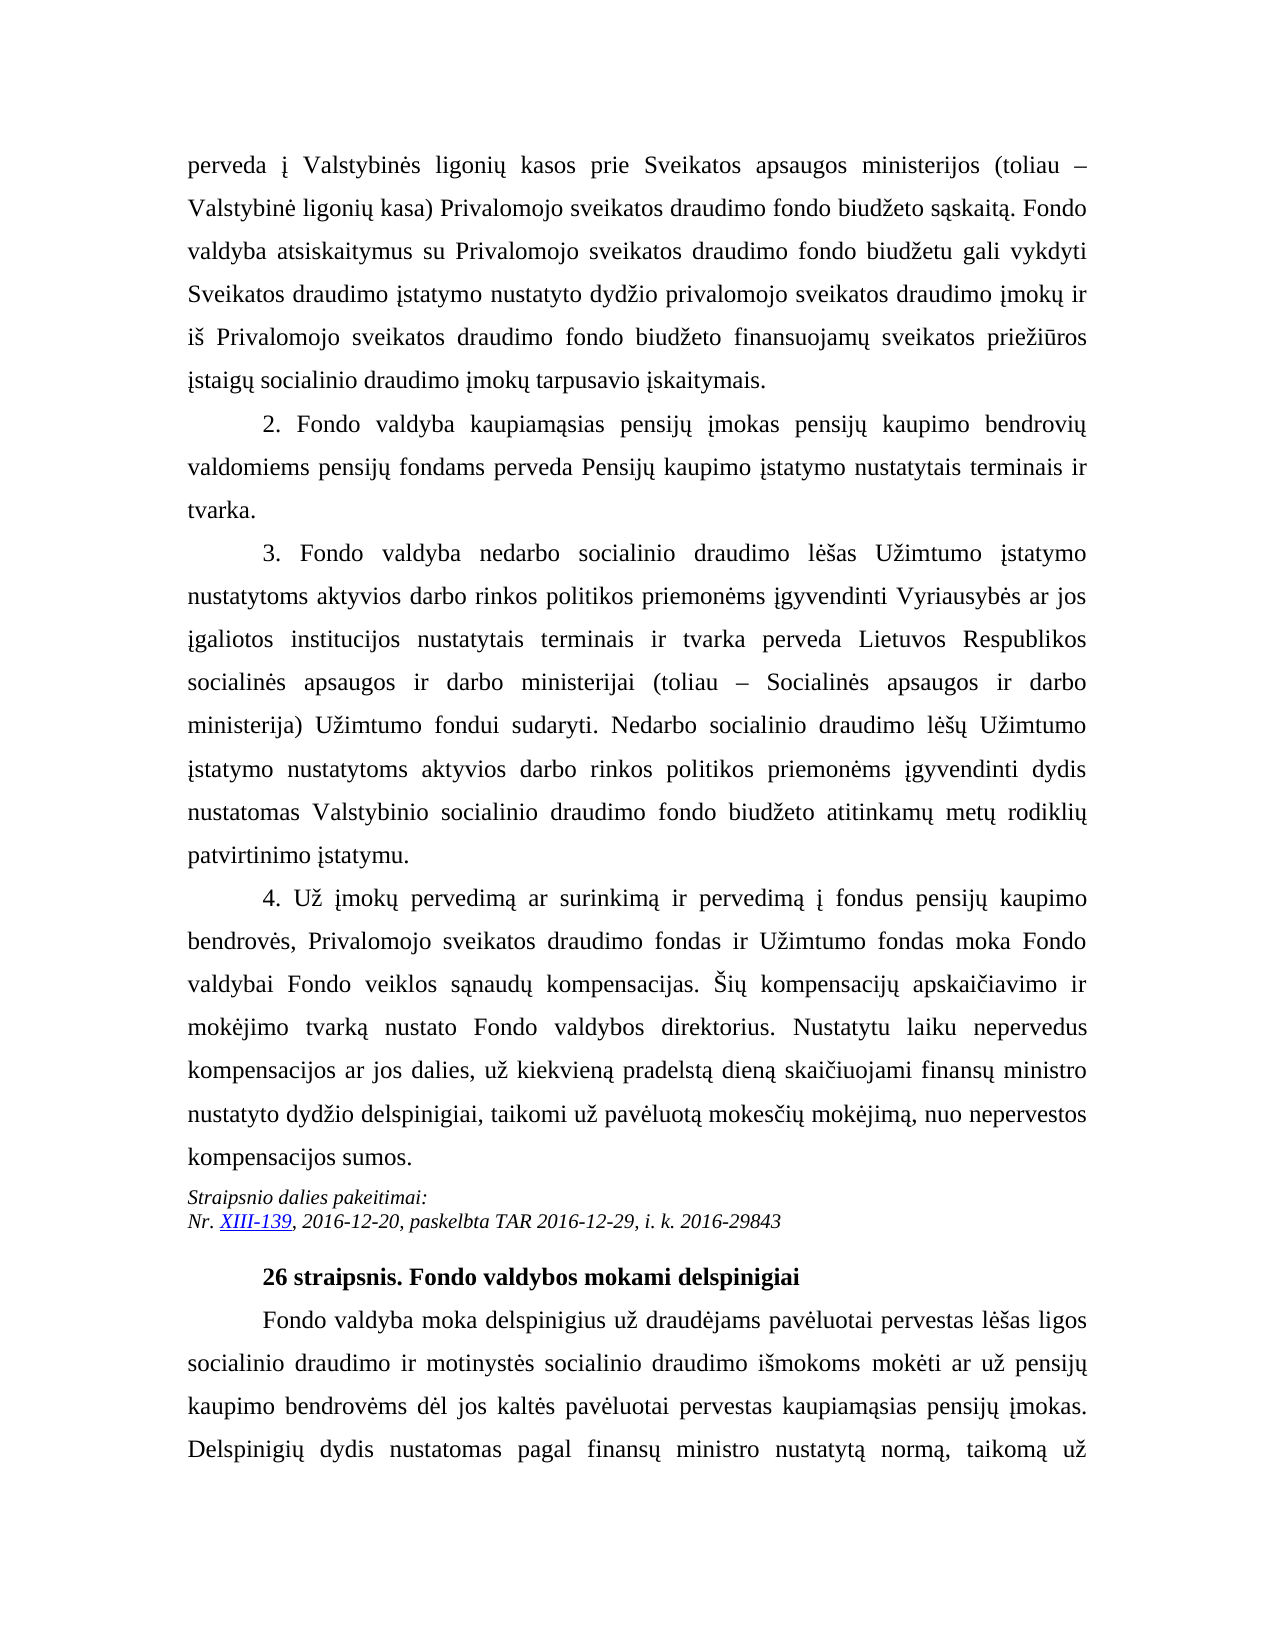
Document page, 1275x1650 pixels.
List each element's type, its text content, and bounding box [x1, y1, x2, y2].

text perveda į Valstybinės ligonių kasos prie Sveikatos apsaugos ministerijos (toliau – Valstybinė ligonių kasa) Privalomojo sveikatos draudimo fondo biudžeto sąskaitą. Fondo valdyba atsiskaitymus su Privalomojo sveikatos draudimo fondo biudžetu gali vykdyti Sveikatos draudimo įstatymo nustatyto dydžio privalomojo sveikatos draudimo įmokų ir iš Privalomojo sveikatos draudimo fondo biudžeto finansuojamų sveikatos priežiūros įstaigų socialinio draudimo įmokų tarpusavio įskaitymais. [187, 150, 1087, 394]
text 26 straipsnis. Fondo valdybos mokami delspinigiai [187, 1262, 1087, 1291]
text 4. Už įmokų pervedimą ar surinkimą ir pervedimą į fondus pensijų kaupimo bendrovės, Privalomojo sveikatos draudimo fondas ir Užimtumo fondas moka Fondo valdybai Fondo veiklos sąnaudų kompensacijas. Šių kompensacijų apskaičiavimo ir mokėjimo tvarką nustato Fondo valdybos direktorius. Nustatytu laiku nepervedus kompensacijos ar jos dalies, už kiekvieną pradelstą dieną skaičiuojami finansų ministro nustatyto dydžio delspinigiai, taikomi už pavėluotą mokesčių mokėjimą, nuo nepervestos kompensacijos sumos. [187, 883, 1087, 1171]
text 3. Fondo valdyba nedarbo socialinio draudimo lėšas Užimtumo įstatymo nustatytoms aktyvios darbo rinkos politikos priemonėms įgyvendinti Vyriausybės ar jos įgaliotos institucijos nustatytais terminais ir tvarka perveda Lietuvos Respublikos socialinės apsaugos ir darbo ministerijai (toliau – Socialinės apsaugos ir darbo ministerija) Užimtumo fondui sudaryti. Nedarbo socialinio draudimo lėšų Užimtumo įstatymo nustatytoms aktyvios darbo rinkos politikos priemonėms įgyvendinti dydis nustatomas Valstybinio socialinio draudimo fondo biudžeto atitinkamų metų rodiklių patvirtinimo įstatymu. [187, 538, 1087, 869]
text Straipsnio dalies pakeitimai: [187, 1185, 1087, 1209]
text Fondo valdyba moka delspinigius už draudėjams pavėluotai pervestas lėšas ligos socialinio draudimo ir motinystės socialinio draudimo išmokoms mokėti ar už pensijų kaupimo bendrovėms dėl jos kaltės pavėluotai pervestas kaupiamąsias pensijų įmokas. Delspinigių dydis nustatomas pagal finansų ministro nustatytą normą, taikomą už [187, 1305, 1087, 1463]
text 2. Fondo valdyba kaupiamąsias pensijų įmokas pensijų kaupimo bendrovių valdomiems pensijų fondams perveda Pensijų kaupimo įstatymo nustatytais terminais ir tvarka. [187, 409, 1087, 524]
text Nr. XIII-139, 2016-12-20, paskelbta TAR 2016-12-29, i. k. 2016-29843 [187, 1209, 1087, 1233]
